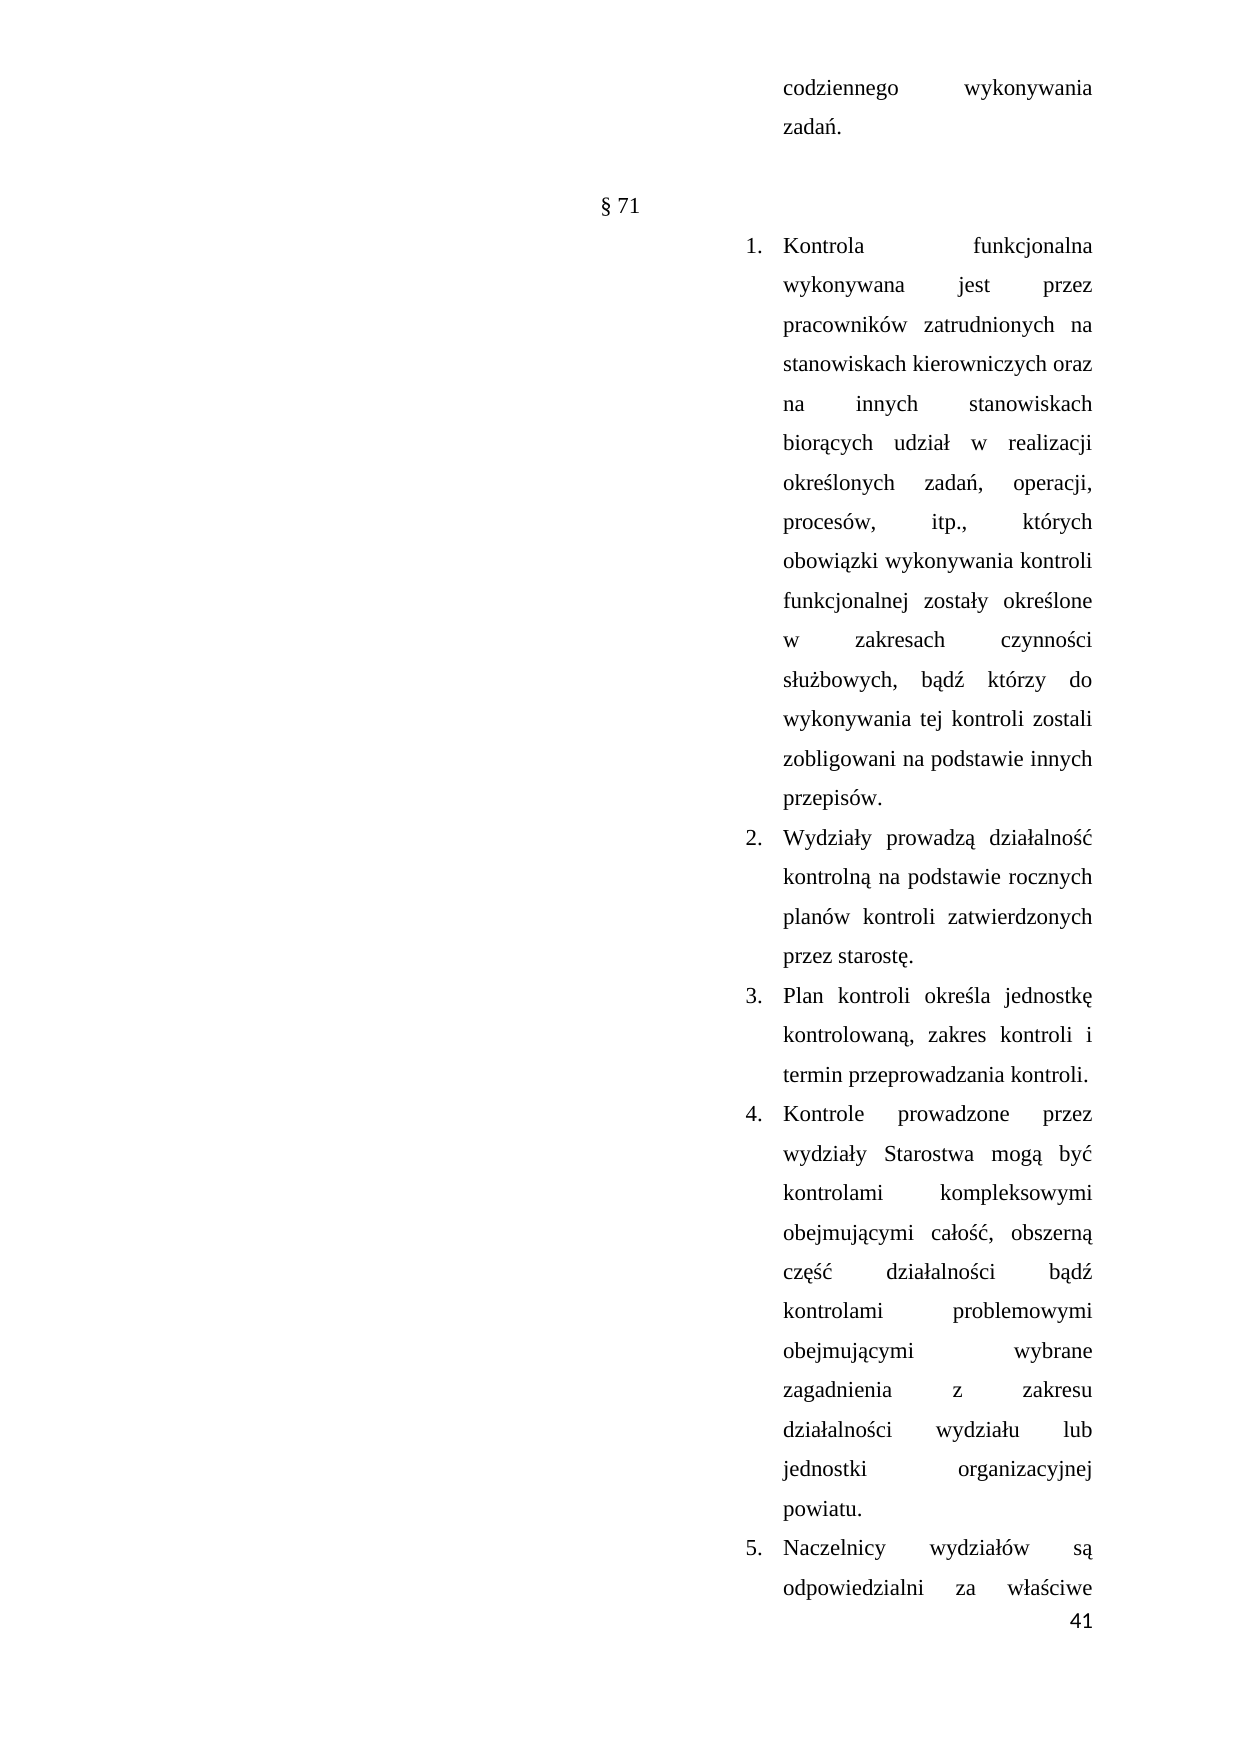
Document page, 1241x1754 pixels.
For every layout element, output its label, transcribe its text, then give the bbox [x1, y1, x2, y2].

list Kontrole prowadzone przez wydziały Starostwa mogą być kontrolami kompleksowymi obejmującymi całość, obszerną część działalności bądź kontrolami problemowymi obejmującymi wybrane zagadnienia z zakresu działalności wydziału lub jednostki organizacyjnej powiatu. [745, 1100, 1093, 1521]
list Kontrola funkcjonalna wykonywana jest przez pracowników zatrudnionych na stanowiskach kierowniczych oraz na innych stanowiskach biorących udział w realizacji określonych zadań, operacji, procesów, itp., których obowiązki wykonywania kontroli funkcjonalnej zostały określone w zakresach czynności służbowych, bądź którzy do wykonywania tej kontroli zostali zobligowani na podstawie innych przepisów. [745, 232, 1093, 811]
list Wydziały prowadzą działalność kontrolną na podstawie rocznych planów kontroli zatwierdzonych przez starostę. [745, 824, 1093, 969]
text § 71 [148, 192, 1093, 218]
list Naczelnicy wydziałów są odpowiedzialni za właściwe [745, 1534, 1093, 1600]
list Plan kontroli określa jednostkę kontrolowaną, zakres kontroli i termin przeprowadzania kontroli. [745, 982, 1093, 1087]
list codziennego wykonywania zadań. [745, 74, 1093, 139]
